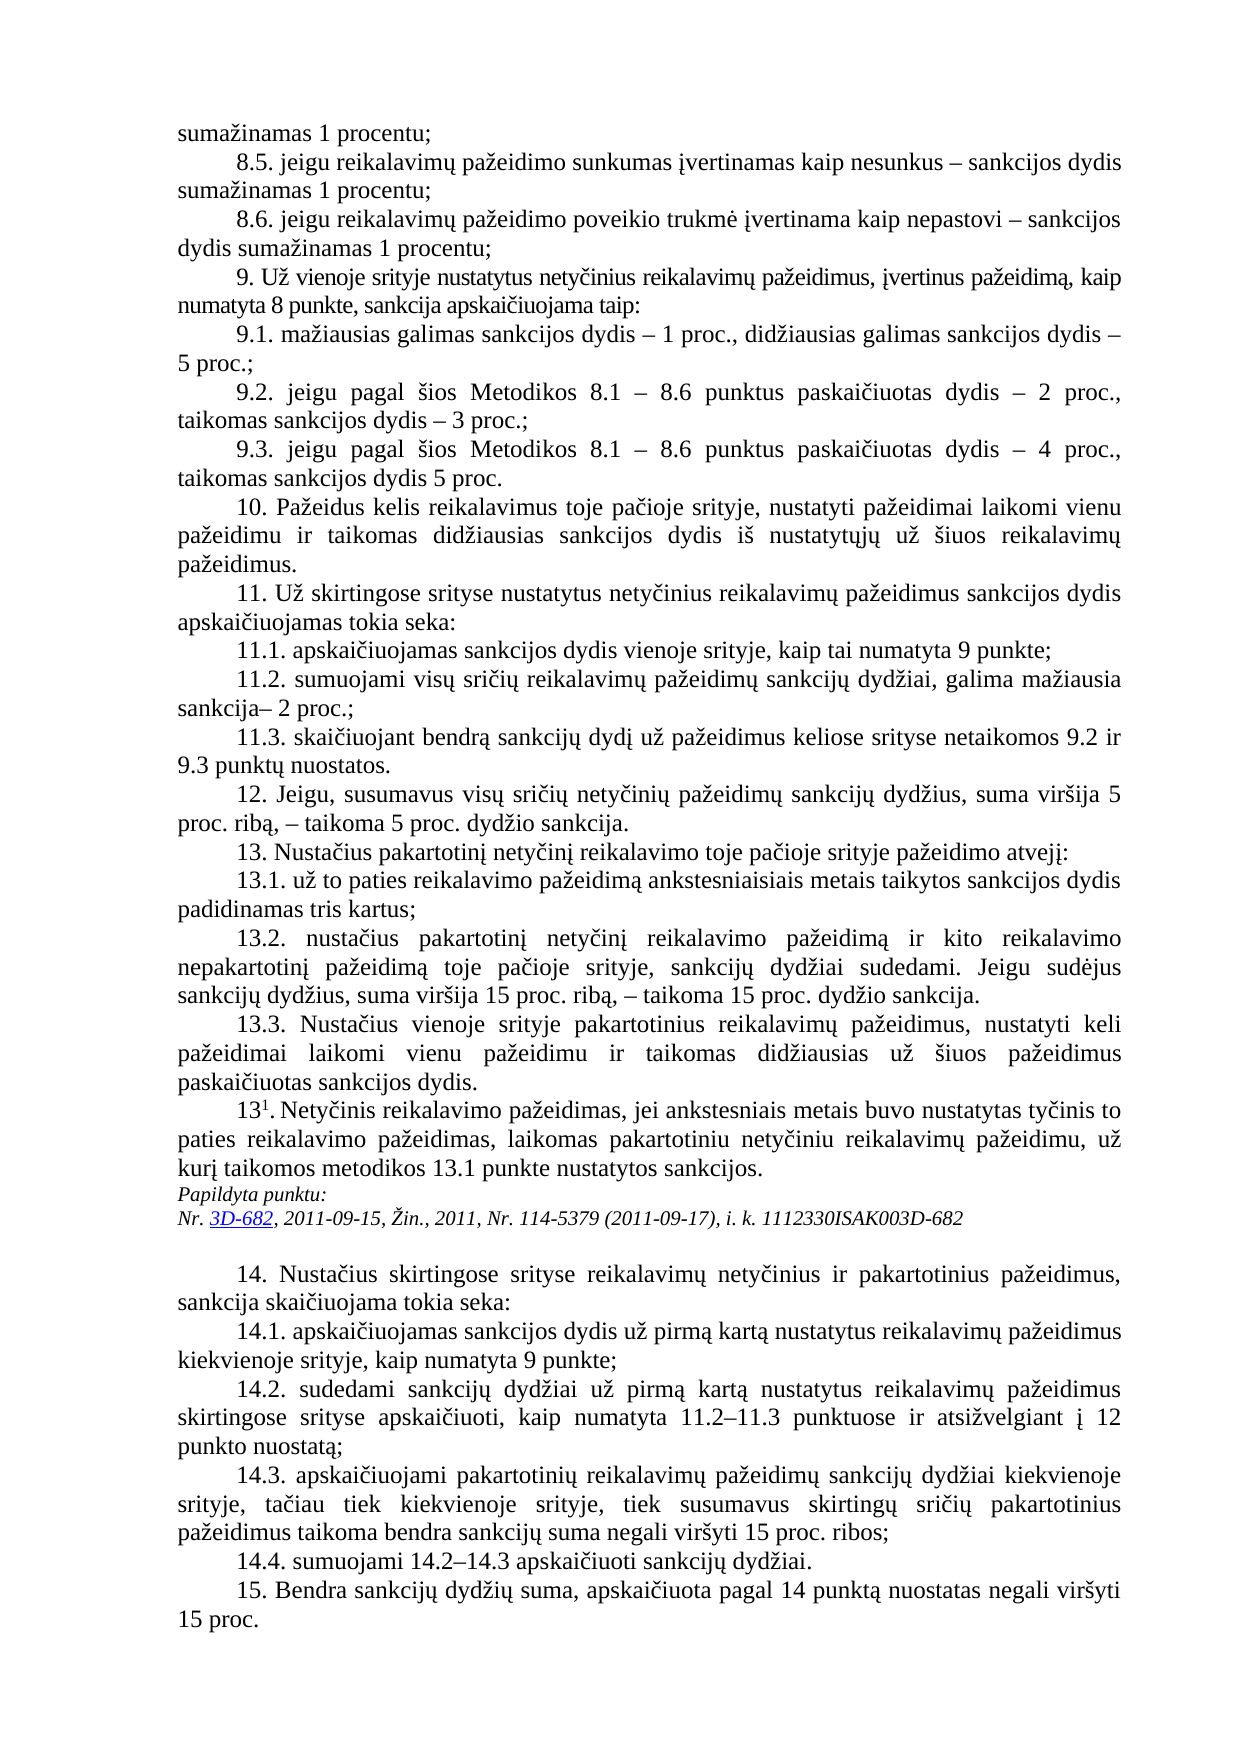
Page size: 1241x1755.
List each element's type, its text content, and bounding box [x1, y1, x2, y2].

text 9.2. jeigu pagal šios Metodikos 8.1 – 8.6 punktus paskaičiuotas dydis – 2 proc., taikomas sankcijos dydis – 3 proc.; [177, 377, 1122, 434]
text 10. Pažeidus kelis reikalavimus toje pačioje srityje, nustatyti pažeidimai laikomi vienu pažeidimu ir taikomas didžiausias sankcijos dydis iš nustatytųjų už šiuos reikalavimų pažeidimus. [177, 492, 1122, 578]
text 14.2. sudedami sankcijų dydžiai už pirmą kartą nustatytus reikalavimų pažeidimus skirtingose srityse apskaičiuoti, kaip numatyta 11.2–11.3 punktuose ir atsižvelgiant į 12 punkto nuostatą; [177, 1374, 1122, 1460]
text 13.1. už to paties reikalavimo pažeidimą ankstesniaisiais metais taikytos sankcijos dydis padidinamas tris kartus; [177, 866, 1122, 923]
text 11.3. skaičiuojant bendrą sankcijų dydį už pažeidimus keliose srityse netaikomos 9.2 ir 9.3 punktų nuostatos. [177, 722, 1122, 779]
text 14. Nustačius skirtingose srityse reikalavimų netyčinius ir pakartotinius pažeidimus, sankcija skaičiuojama tokia seka: [177, 1259, 1122, 1316]
text 8.6. jeigu reikalavimų pažeidimo poveikio trukmė įvertinama kaip nepastovi – sankcijos dydis sumažinamas 1 procentu; [177, 204, 1122, 262]
text 14.3. apskaičiuojami pakartotinių reikalavimų pažeidimų sankcijų dydžiai kiekvienoje srityje, tačiau tiek kiekvienoje srityje, tiek susumavus skirtingų sričių pakartotinius pažeidimus taikoma bendra sankcijų suma negali viršyti 15 proc. ribos; [177, 1460, 1122, 1546]
text 13. Nustačius pakartotinį netyčinį reikalavimo toje pačioje srityje pažeidimo atvejį: [177, 837, 1122, 866]
text Nr. 3D-682, 2011-09-15, Žin., 2011, Nr. 114-5379 (2011-09-17), i. k. 1112330ISAK003D-682 [177, 1206, 1122, 1230]
text 13.2. nustačius pakartotinį netyčinį reikalavimo pažeidimą ir kito reikalavimo nepakartotinį pažeidimą toje pačioje srityje, sankcijų dydžiai sudedami. Jeigu sudėjus sankcijų dydžius, suma viršija 15 proc. ribą, – taikoma 15 proc. dydžio sankcija. [177, 923, 1122, 1009]
text Papildyta punktu: [177, 1182, 1122, 1206]
text 131. Netyčinis reikalavimo pažeidimas, jei ankstesniais metais buvo nustatytas tyčinis to paties reikalavimo pažeidimas, laikomas pakartotiniu netyčiniu reikalavimų pažeidimu, už kurį taikomos metodikos 13.1 punkte nustatytos sankcijos. [177, 1096, 1122, 1182]
text 14.4. sumuojami 14.2–14.3 apskaičiuoti sankcijų dydžiai. [177, 1546, 1122, 1575]
text 14.1. apskaičiuojamas sankcijos dydis už pirmą kartą nustatytus reikalavimų pažeidimus kiekvienoje srityje, kaip numatyta 9 punkte; [177, 1316, 1122, 1374]
text 12. Jeigu, susumavus visų sričių netyčinių pažeidimų sankcijų dydžius, suma viršija 5 proc. ribą, – taikoma 5 proc. dydžio sankcija. [177, 779, 1122, 837]
text 13.3. Nustačius vienoje srityje pakartotinius reikalavimų pažeidimus, nustatyti keli pažeidimai laikomi vienu pažeidimu ir taikomas didžiausias už šiuos pažeidimus paskaičiuotas sankcijos dydis. [177, 1009, 1122, 1096]
text 11.2. sumuojami visų sričių reikalavimų pažeidimų sankcijų dydžiai, galima mažiausia sankcija– 2 proc.; [177, 664, 1122, 722]
text sumažinamas 1 procentu; [177, 118, 1122, 147]
text 11.1. apskaičiuojamas sankcijos dydis vienoje srityje, kaip tai numatyta 9 punkte; [177, 636, 1122, 664]
text 9.3. jeigu pagal šios Metodikos 8.1 – 8.6 punktus paskaičiuotas dydis – 4 proc., taikomas sankcijos dydis 5 proc. [177, 434, 1122, 492]
text 9. Už vienoje srityje nustatytus netyčinius reikalavimų pažeidimus, įvertinus pažeidimą, kaip numatyta 8 punkte, sankcija apskaičiuojama taip: [177, 262, 1122, 319]
text 9.1. mažiausias galimas sankcijos dydis – 1 proc., didžiausias galimas sankcijos dydis – 5 proc.; [177, 319, 1122, 377]
text 15. Bendra sankcijų dydžių suma, apskaičiuota pagal 14 punktą nuostatas negali viršyti 15 proc. [177, 1575, 1122, 1632]
text 11. Už skirtingose srityse nustatytus netyčinius reikalavimų pažeidimus sankcijos dydis apskaičiuojamas tokia seka: [177, 578, 1122, 636]
text 8.5. jeigu reikalavimų pažeidimo sunkumas įvertinamas kaip nesunkus – sankcijos dydis sumažinamas 1 procentu; [177, 147, 1122, 204]
